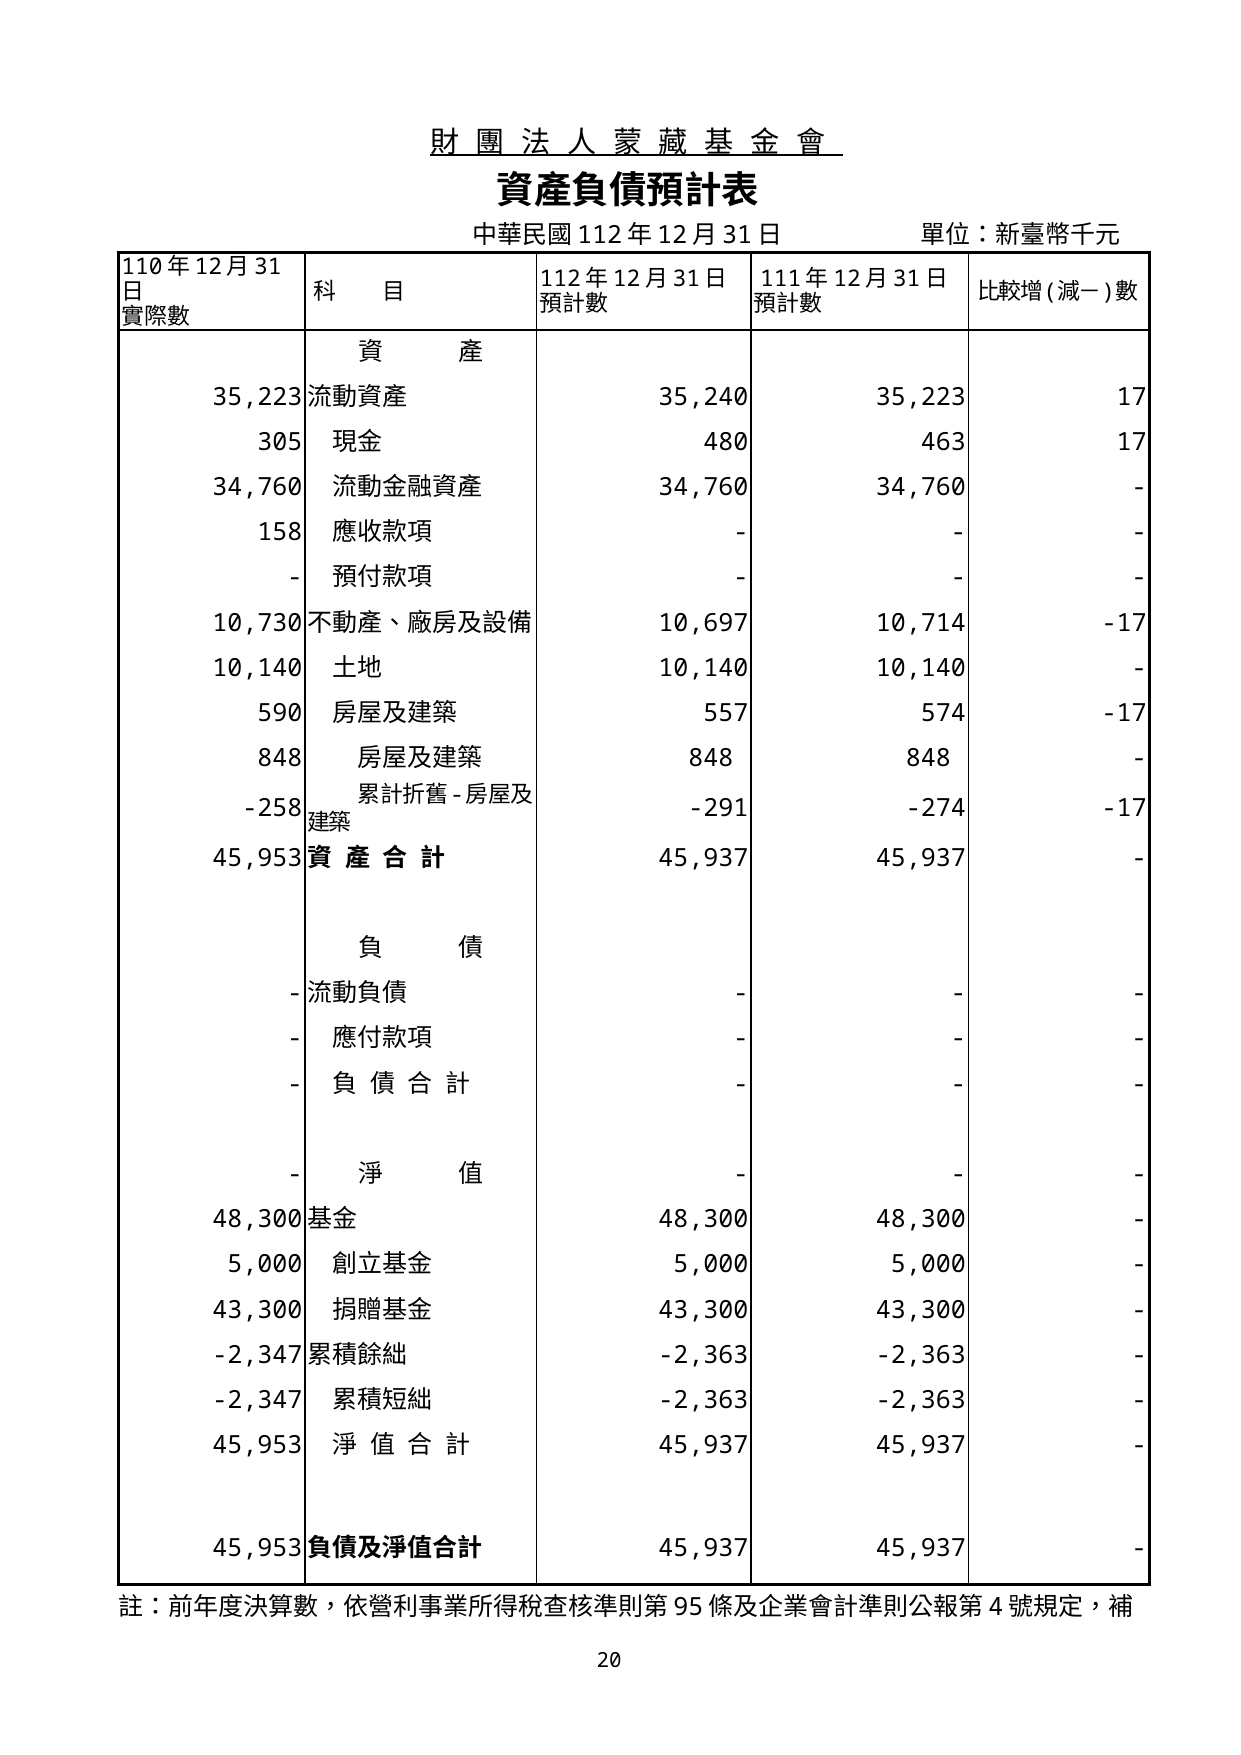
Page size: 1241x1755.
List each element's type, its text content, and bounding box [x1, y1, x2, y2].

table_cell - [537, 1061, 750, 1107]
table_cell - [969, 1514, 1148, 1583]
table_cell 預付款項 [306, 555, 536, 600]
table_cell 累積短絀 [306, 1378, 536, 1423]
table_cell [969, 926, 1148, 971]
table_cell 45,937 [752, 1514, 968, 1583]
table_cell 158 [120, 510, 304, 555]
table_cell 5,000 [537, 1242, 750, 1287]
table_cell 資 產 [306, 331, 536, 374]
table_cell 45,937 [752, 1423, 968, 1468]
table_cell 45,953 [120, 1423, 304, 1468]
table_cell - [969, 1242, 1148, 1287]
table_cell [120, 331, 304, 374]
text 財團法人蒙藏基金會 [118, 118, 1137, 160]
table_cell [752, 1468, 968, 1513]
table_cell - [969, 510, 1148, 555]
table_cell 10,714 [752, 600, 968, 646]
table_cell 負 債 合 計 [306, 1061, 536, 1107]
table_cell - [537, 510, 750, 555]
table_cell 45,937 [752, 835, 968, 881]
table_cell 35,223 [120, 374, 304, 419]
table_cell - [752, 971, 968, 1016]
table_cell - [969, 835, 1148, 881]
table_cell [969, 1468, 1148, 1513]
table_cell [969, 331, 1148, 374]
table_cell 35,223 [752, 374, 968, 419]
table_cell 5,000 [752, 1242, 968, 1287]
table_cell [537, 881, 750, 926]
table_cell - [969, 555, 1148, 600]
table_cell 10,730 [120, 600, 304, 646]
table_cell 35,240 [537, 374, 750, 419]
table_cell - [969, 1288, 1148, 1333]
table_cell - [969, 1061, 1148, 1107]
table_cell - [969, 736, 1148, 781]
table_cell - [969, 1378, 1148, 1423]
table_header 比較增(減－)數 [969, 254, 1148, 329]
table_cell 17 [969, 420, 1148, 465]
table_cell - [537, 1016, 750, 1061]
table_cell 負 債 [306, 926, 536, 971]
table_cell - [969, 1333, 1148, 1378]
table_cell - [969, 1152, 1148, 1197]
table_cell [752, 926, 968, 971]
table_cell 848 [752, 736, 968, 781]
table_cell - [120, 1152, 304, 1197]
table_cell 10,697 [537, 600, 750, 646]
table_cell 34,760 [120, 465, 304, 510]
table_cell 34,760 [537, 465, 750, 510]
table_cell -2,347 [120, 1333, 304, 1378]
table_cell 流動負債 [306, 971, 536, 1016]
table_cell - [120, 971, 304, 1016]
table_cell [752, 1107, 968, 1152]
table_cell 480 [537, 420, 750, 465]
table_cell - [969, 1016, 1148, 1061]
text 中華民國112年12月31日 單位：新臺幣千元 [472, 215, 1137, 251]
table_cell [537, 331, 750, 374]
table_cell - [969, 971, 1148, 1016]
table_cell 10,140 [537, 646, 750, 691]
table_cell 574 [752, 691, 968, 736]
table_cell 34,760 [752, 465, 968, 510]
table_cell 43,300 [537, 1288, 750, 1333]
table_cell 305 [120, 420, 304, 465]
table_cell 基金 [306, 1197, 536, 1242]
table_cell 48,300 [120, 1197, 304, 1242]
table_cell 淨 值 [306, 1152, 536, 1197]
table_cell -17 [969, 600, 1148, 646]
table_cell -2,363 [752, 1378, 968, 1423]
table_cell 房屋及建築 [306, 691, 536, 736]
table_cell - [120, 555, 304, 600]
table_cell 43,300 [752, 1288, 968, 1333]
table_cell 848 [537, 736, 750, 781]
table_cell 48,300 [537, 1197, 750, 1242]
table_cell 48,300 [752, 1197, 968, 1242]
table_header 110年12月31日 實際數 [120, 254, 304, 329]
table_cell - [537, 971, 750, 1016]
table_cell [969, 881, 1148, 926]
text 資產負債預計表 [118, 160, 1137, 215]
table_cell [537, 926, 750, 971]
table_cell 不動產、廠房及設備 [306, 600, 536, 646]
table_cell [306, 881, 536, 926]
table_cell - [752, 1016, 968, 1061]
table_cell 5,000 [120, 1242, 304, 1287]
text 註：前年度決算數，依營利事業所得稅查核準則第95條及企業會計準則公報第4號規定，補 [118, 1586, 1137, 1622]
table_cell 45,953 [120, 835, 304, 881]
table_cell - [120, 1016, 304, 1061]
table_cell - [752, 510, 968, 555]
table_cell - [969, 465, 1148, 510]
table_cell -258 [120, 781, 304, 835]
table_cell 資 產 合 計 [306, 835, 536, 881]
table_cell [752, 881, 968, 926]
table_cell 590 [120, 691, 304, 736]
table_cell - [120, 1061, 304, 1107]
table_cell -291 [537, 781, 750, 835]
table_cell 捐贈基金 [306, 1288, 536, 1333]
table_cell -2,363 [752, 1333, 968, 1378]
table_cell [120, 881, 304, 926]
table_cell 43,300 [120, 1288, 304, 1333]
table_cell [306, 1468, 536, 1513]
table_cell - [537, 555, 750, 600]
table_cell [120, 1107, 304, 1152]
table_cell 創立基金 [306, 1242, 536, 1287]
table_cell 應付款項 [306, 1016, 536, 1061]
table_cell -2,363 [537, 1333, 750, 1378]
table_cell [120, 1468, 304, 1513]
table_cell -17 [969, 691, 1148, 736]
table_cell - [752, 1152, 968, 1197]
table_cell - [969, 1423, 1148, 1468]
table_cell 45,937 [537, 1423, 750, 1468]
table_cell 累計折舊-房屋及建築 [306, 781, 536, 835]
table_cell -2,347 [120, 1378, 304, 1423]
table_cell 負債及淨值合計 [306, 1514, 536, 1583]
table_cell - [752, 555, 968, 600]
table_header 111年12月31日 預計數 [752, 254, 968, 329]
table_cell 17 [969, 374, 1148, 419]
table_cell 10,140 [752, 646, 968, 691]
table_cell 10,140 [120, 646, 304, 691]
table_cell - [537, 1152, 750, 1197]
table_cell [969, 1107, 1148, 1152]
table_cell 累積餘絀 [306, 1333, 536, 1378]
table_cell - [969, 646, 1148, 691]
table_cell [537, 1468, 750, 1513]
table_cell 流動資產 [306, 374, 536, 419]
table_cell 淨 值 合 計 [306, 1423, 536, 1468]
table_cell [306, 1107, 536, 1152]
table_cell [120, 926, 304, 971]
table_cell - [752, 1061, 968, 1107]
table_cell -274 [752, 781, 968, 835]
table_cell [537, 1107, 750, 1152]
table_cell - [969, 1197, 1148, 1242]
table_cell 房屋及建築 [306, 736, 536, 781]
table_cell -17 [969, 781, 1148, 835]
table_cell 45,937 [537, 1514, 750, 1583]
table_cell 848 [120, 736, 304, 781]
table_cell 應收款項 [306, 510, 536, 555]
table_cell -2,363 [537, 1378, 750, 1423]
table_cell 現金 [306, 420, 536, 465]
table_cell 45,937 [537, 835, 750, 881]
table_cell 557 [537, 691, 750, 736]
table_cell 463 [752, 420, 968, 465]
table_header 112年12月31日 預計數 [537, 254, 750, 329]
table_header 科 目 [306, 254, 536, 329]
table_cell [752, 331, 968, 374]
table_cell 土地 [306, 646, 536, 691]
table_cell 45,953 [120, 1514, 304, 1583]
table_cell 流動金融資產 [306, 465, 536, 510]
